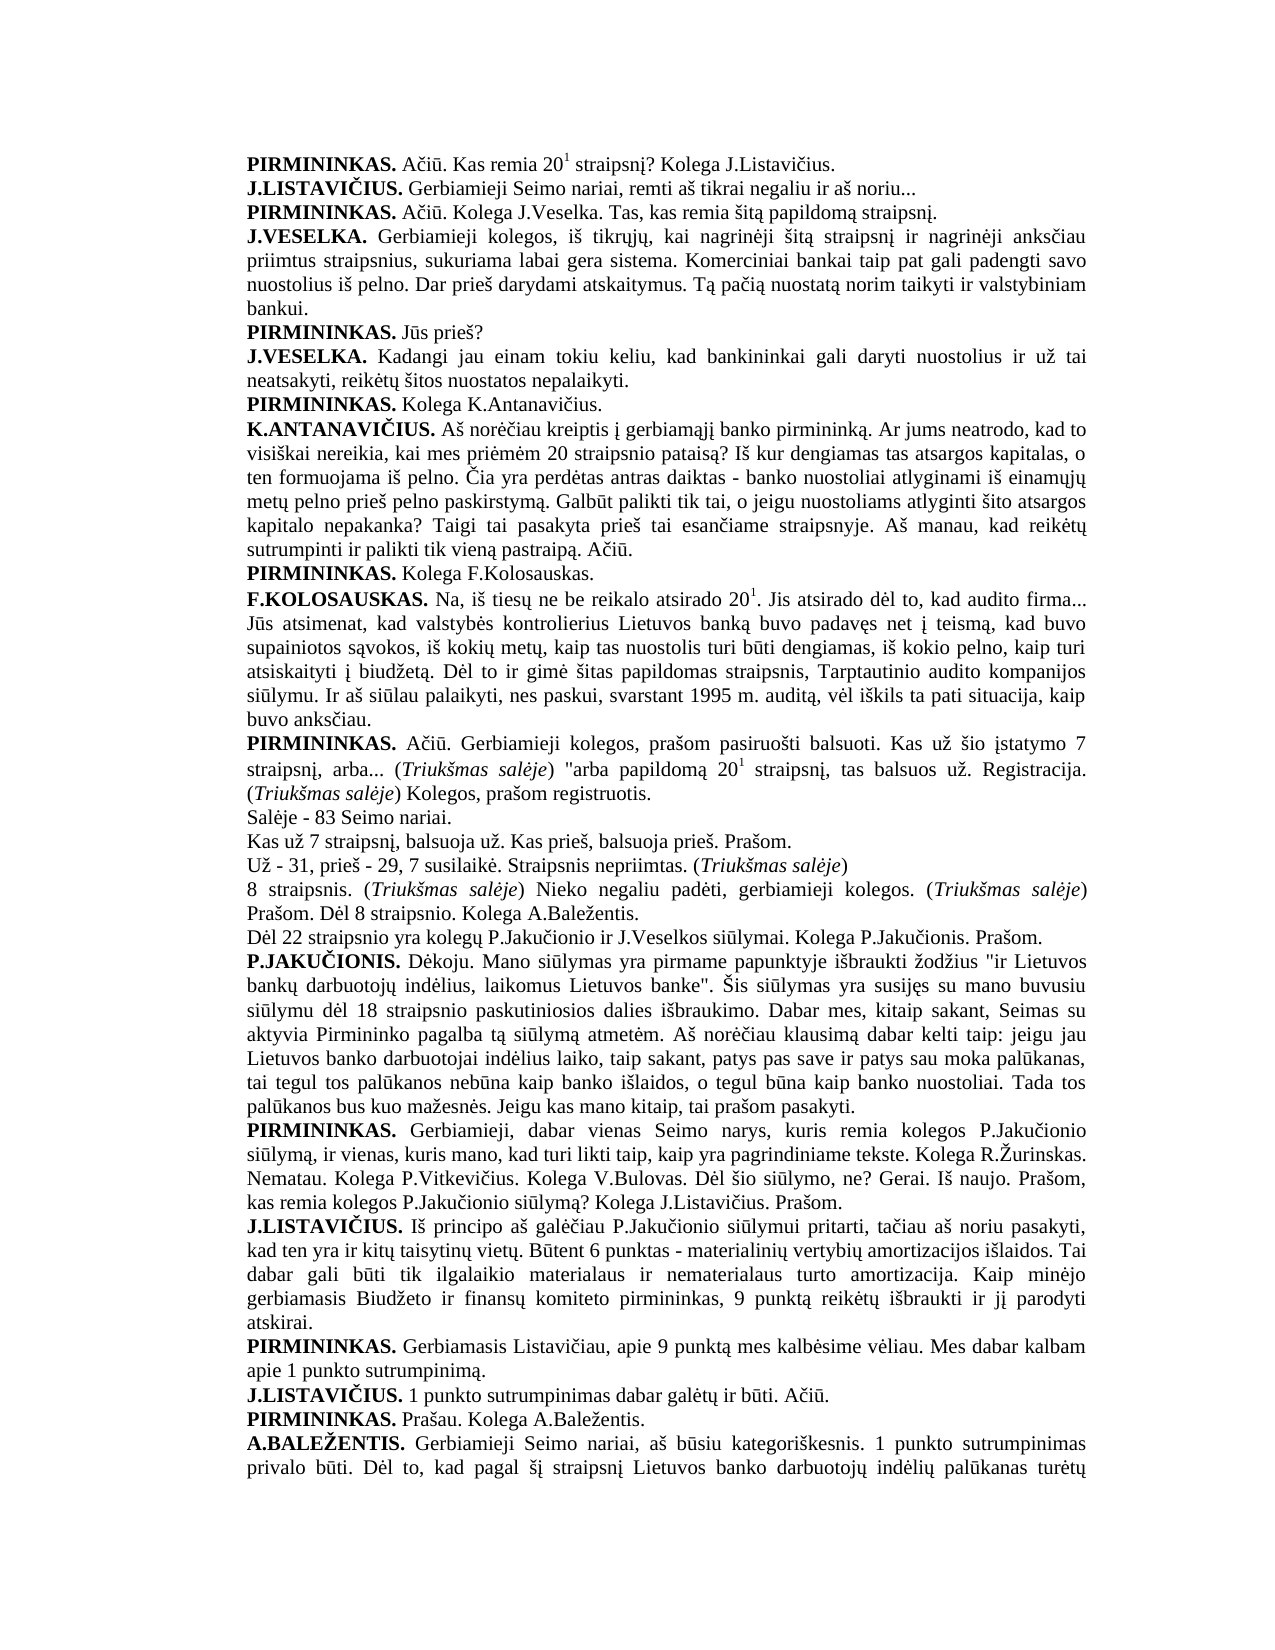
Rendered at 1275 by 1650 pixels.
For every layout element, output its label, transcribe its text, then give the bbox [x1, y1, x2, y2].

text PIRMININKAS. Ačiū. Kas remia 201 straipsnį? Kolega J.Listavičius. [247, 150, 1087, 176]
text J.LISTAVIČIUS. 1 punkto sutrumpinimas dabar galėtų ir būti. Ačiū. [247, 1382, 1087, 1407]
text J.LISTAVIČIUS. Iš principo aš galėčiau P.Jakučionio siūlymui pritarti, tačiau aš noriu pasakyti, kad ten yra ir kitų taisytinų vietų. Būtent 6 punktas - materialinių vertybių amortizacijos išlaidos. Tai dabar gali būti tik ilgalaikio materialaus ir nematerialaus turto amortizacija. Kaip minėjo gerbiamasis Biudžeto ir finansų komiteto pirmininkas, 9 punktą reikėtų išbraukti ir jį parodyti atskirai. [247, 1214, 1087, 1334]
text Kas už 7 straipsnį, balsuoja už. Kas prieš, balsuoja prieš. Prašom. [247, 829, 1087, 853]
text F.KOLOSAUSKAS. Na, iš tiesų ne be reikalo atsirado 201. Jis atsirado dėl to, kad audito firma... Jūs atsimenat, kad valstybės kontrolierius Lietuvos banką buvo padavęs net į teismą, kad buvo supainiotos sąvokos, iš kokių metų, kaip tas nuostolis turi būti dengiamas, iš kokio pelno, kaip turi atsiskaityti į biudžetą. Dėl to ir gimė šitas papildomas straipsnis, Tarptautinio audito kompanijos siūlymu. Ir aš siūlau palaikyti, nes paskui, svarstant 1995 m. auditą, vėl iškils ta pati situacija, kaip buvo anksčiau. [247, 585, 1087, 731]
text Dėl 22 straipsnio yra kolegų P.Jakučionio ir J.Veselkos siūlymai. Kolega P.Jakučionis. Prašom. [247, 925, 1087, 949]
text PIRMININKAS. Ačiū. Gerbiamieji kolegos, prašom pasiruošti balsuoti. Kas už šio įstatymo 7 straipsnį, arba... (Triukšmas salėje) "arba papildomą 201 straipsnį, tas balsuos už. Registracija. (Triukšmas salėje) Kolegos, prašom registruotis. [247, 731, 1087, 805]
text PIRMININKAS. Gerbiamasis Listavičiau, apie 9 punktą mes kalbėsime vėliau. Mes dabar kalbam apie 1 punkto sutrumpinimą. [247, 1334, 1087, 1382]
text Už - 31, prieš - 29, 7 susilaikė. Straipsnis nepriimtas. (Triukšmas salėje) [247, 853, 1087, 877]
text PIRMININKAS. Kolega F.Kolosauskas. [247, 561, 1087, 585]
text J.LISTAVIČIUS. Gerbiamieji Seimo nariai, remti aš tikrai negaliu ir aš noriu... [247, 176, 1087, 200]
text 8 straipsnis. (Triukšmas salėje) Nieko negaliu padėti, gerbiamieji kolegos. (Triukšmas salėje) Prašom. Dėl 8 straipsnio. Kolega A.Baležentis. [247, 877, 1087, 925]
text PIRMININKAS. Kolega K.Antanavičius. [247, 392, 1087, 416]
text P.JAKUČIONIS. Dėkoju. Mano siūlymas yra pirmame papunktyje išbraukti žodžius "ir Lietuvos bankų darbuotojų indėlius, laikomus Lietuvos banke". Šis siūlymas yra susijęs su mano buvusiu siūlymu dėl 18 straipsnio paskutiniosios dalies išbraukimo. Dabar mes, kitaip sakant, Seimas su aktyvia Pirmininko pagalba tą siūlymą atmetėm. Aš norėčiau klausimą dabar kelti taip: jeigu jau Lietuvos banko darbuotojai indėlius laiko, taip sakant, patys pas save ir patys sau moka palūkanas, tai tegul tos palūkanos nebūna kaip banko išlaidos, o tegul būna kaip banko nuostoliai. Tada tos palūkanos bus kuo mažesnės. Jeigu kas mano kitaip, tai prašom pasakyti. [247, 949, 1087, 1118]
text J.VESELKA. Gerbiamieji kolegos, iš tikrųjų, kai nagrinėji šitą straipsnį ir nagrinėji anksčiau priimtus straipsnius, sukuriama labai gera sistema. Komerciniai bankai taip pat gali padengti savo nuostolius iš pelno. Dar prieš darydami atskaitymus. Tą pačią nuostatą norim taikyti ir valstybiniam bankui. [247, 224, 1087, 320]
text J.VESELKA. Kadangi jau einam tokiu keliu, kad bankininkai gali daryti nuostolius ir už tai neatsakyti, reikėtų šitos nuostatos nepalaikyti. [247, 344, 1087, 392]
text PIRMININKAS. Gerbiamieji, dabar vienas Seimo narys, kuris remia kolegos P.Jakučionio siūlymą, ir vienas, kuris mano, kad turi likti taip, kaip yra pagrindiniame tekste. Kolega R.Žurinskas. Nematau. Kolega P.Vitkevičius. Kolega V.Bulovas. Dėl šio siūlymo, ne? Gerai. Iš naujo. Prašom, kas remia kolegos P.Jakučionio siūlymą? Kolega J.Listavičius. Prašom. [247, 1118, 1087, 1214]
text PIRMININKAS. Jūs prieš? [247, 320, 1087, 344]
text A.BALEŽENTIS. Gerbiamieji Seimo nariai, aš būsiu kategoriškesnis. 1 punkto sutrumpinimas privalo būti. Dėl to, kad pagal šį straipsnį Lietuvos banko darbuotojų indėlių palūkanas turėtų [247, 1431, 1087, 1479]
text PIRMININKAS. Ačiū. Kolega J.Veselka. Tas, kas remia šitą papildomą straipsnį. [247, 200, 1087, 224]
text PIRMININKAS. Prašau. Kolega A.Baležentis. [247, 1407, 1087, 1431]
text Salėje - 83 Seimo nariai. [247, 805, 1087, 829]
text K.ANTANAVIČIUS. Aš norėčiau kreiptis į gerbiamąjį banko pirmininką. Ar jums neatrodo, kad to visiškai nereikia, kai mes priėmėm 20 straipsnio pataisą? Iš kur dengiamas tas atsargos kapitalas, o ten formuojama iš pelno. Čia yra perdėtas antras daiktas - banko nuostoliai atlyginami iš einamųjų metų pelno prieš pelno paskirstymą. Galbūt palikti tik tai, o jeigu nuostoliams atlyginti šito atsargos kapitalo nepakanka? Taigi tai pasakyta prieš tai esančiame straipsnyje. Aš manau, kad reikėtų sutrumpinti ir palikti tik vieną pastraipą. Ačiū. [247, 416, 1087, 561]
